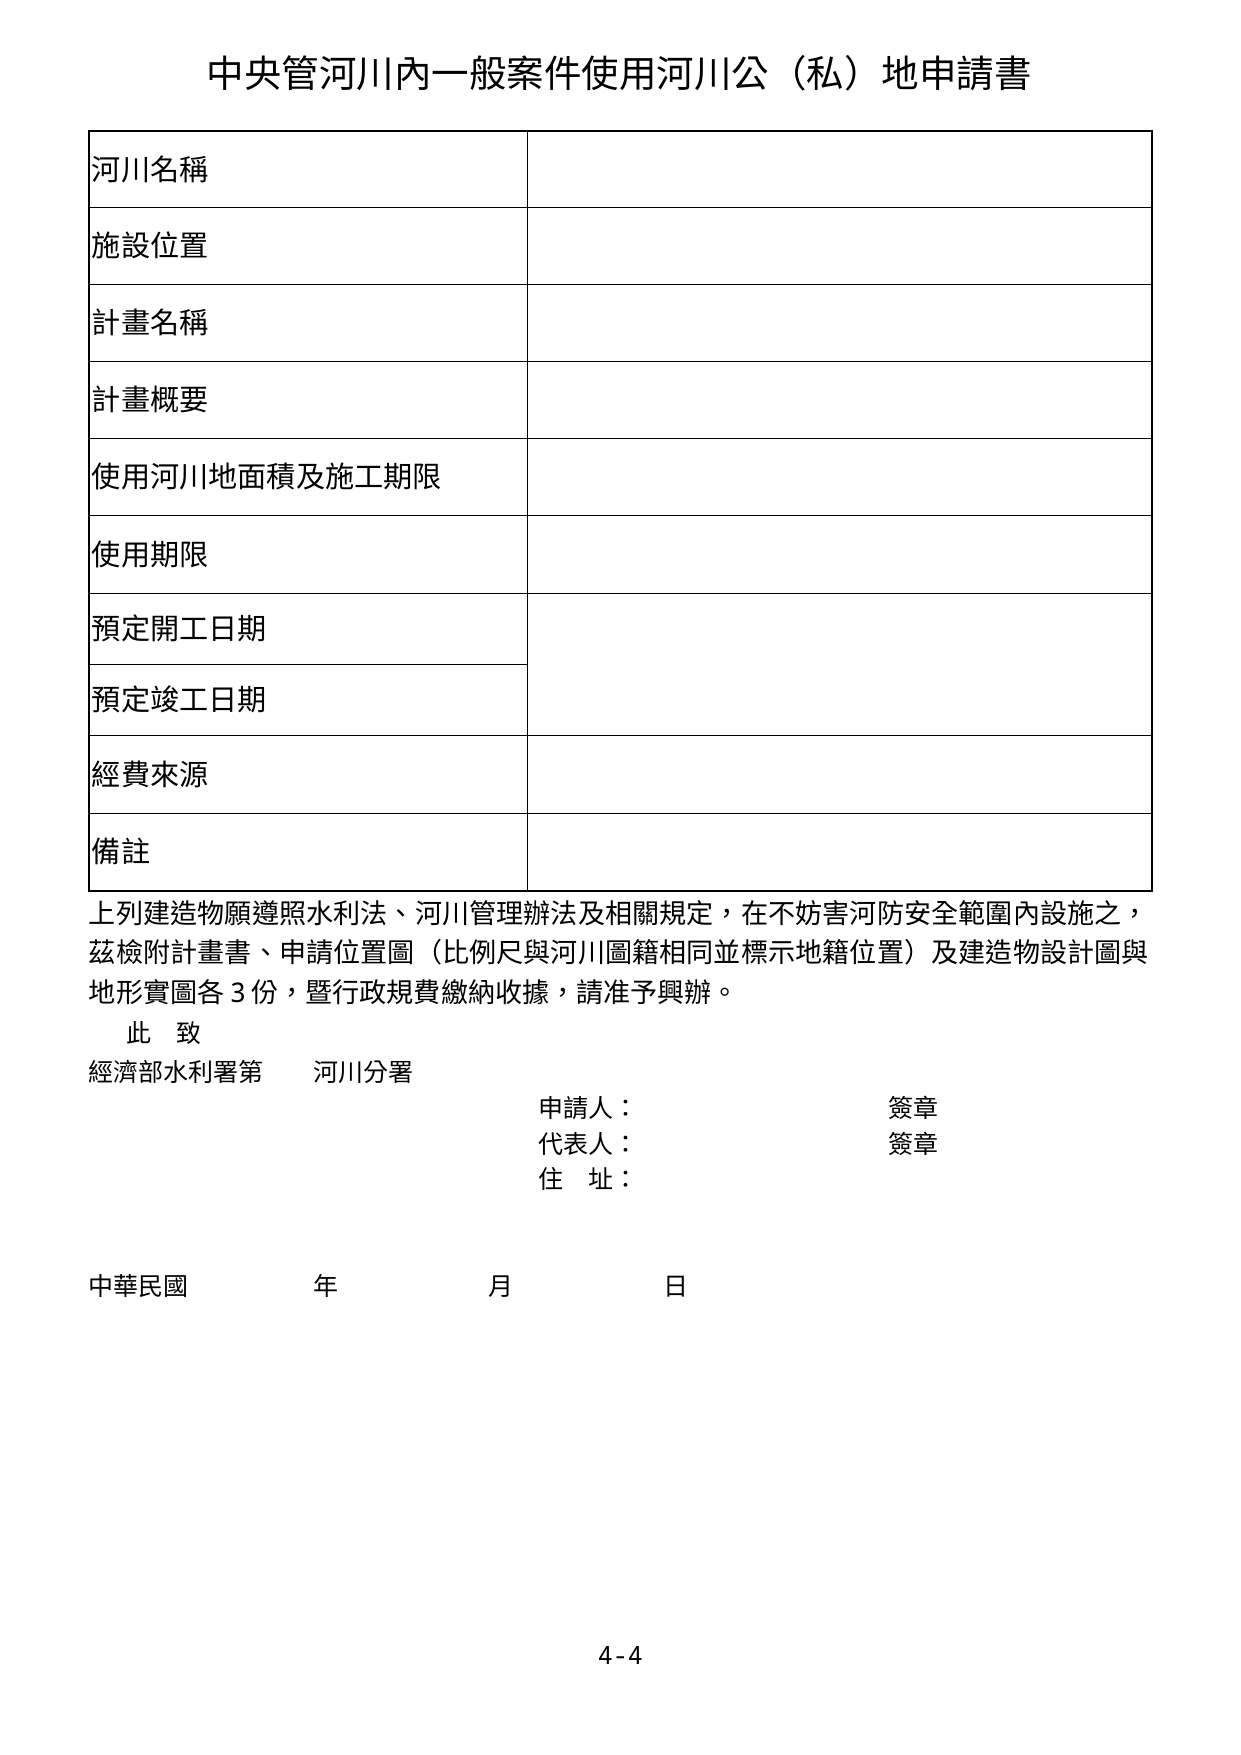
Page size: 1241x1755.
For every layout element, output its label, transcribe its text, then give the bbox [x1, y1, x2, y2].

table_cell [528, 285, 1151, 361]
text 經濟部水利署第 河川分署 [89, 1050, 1152, 1089]
text 中央管河川內一般案件使用河川公（私）地申請書 [87, 59, 1152, 94]
table_cell [528, 516, 1151, 592]
text 上列建造物願遵照水利法、河川管理辦法及相關規定，在不妨害河防安全範圍內設施之，茲檢附計畫書、申請位置圖（比例尺與河川圖籍相同並標示地籍位置）及建造物設計圖與地形實圖各3份，暨行政規費繳納收據，請准予興辦。 [89, 892, 1152, 1010]
table_cell 使用期限 [90, 516, 527, 592]
table_cell 施設位置 [90, 208, 527, 284]
table_cell [528, 814, 1151, 889]
table_header 河川名稱 [90, 132, 527, 207]
table_cell 預定開工日期 [90, 594, 527, 664]
table_cell [528, 208, 1151, 284]
table_cell 備註 [90, 814, 527, 889]
table_cell [528, 439, 1151, 515]
table_cell [528, 362, 1151, 438]
table_cell 計畫概要 [90, 362, 527, 438]
table_cell 使用河川地面積及施工期限 [90, 439, 527, 515]
table_cell 經費來源 [90, 736, 527, 812]
text 住 址： [89, 1160, 1152, 1196]
text 此 致 [89, 1010, 1152, 1050]
table_cell [528, 736, 1151, 812]
table_cell 計畫名稱 [90, 285, 527, 361]
table_cell 預定竣工日期 [90, 665, 527, 735]
text 代表人： 簽章 [89, 1125, 1152, 1160]
text 中華民國 年 月 日 [89, 1267, 1152, 1302]
text 申請人： 簽章 [89, 1089, 1152, 1125]
table_cell [528, 594, 1151, 735]
table_header [528, 132, 1151, 207]
